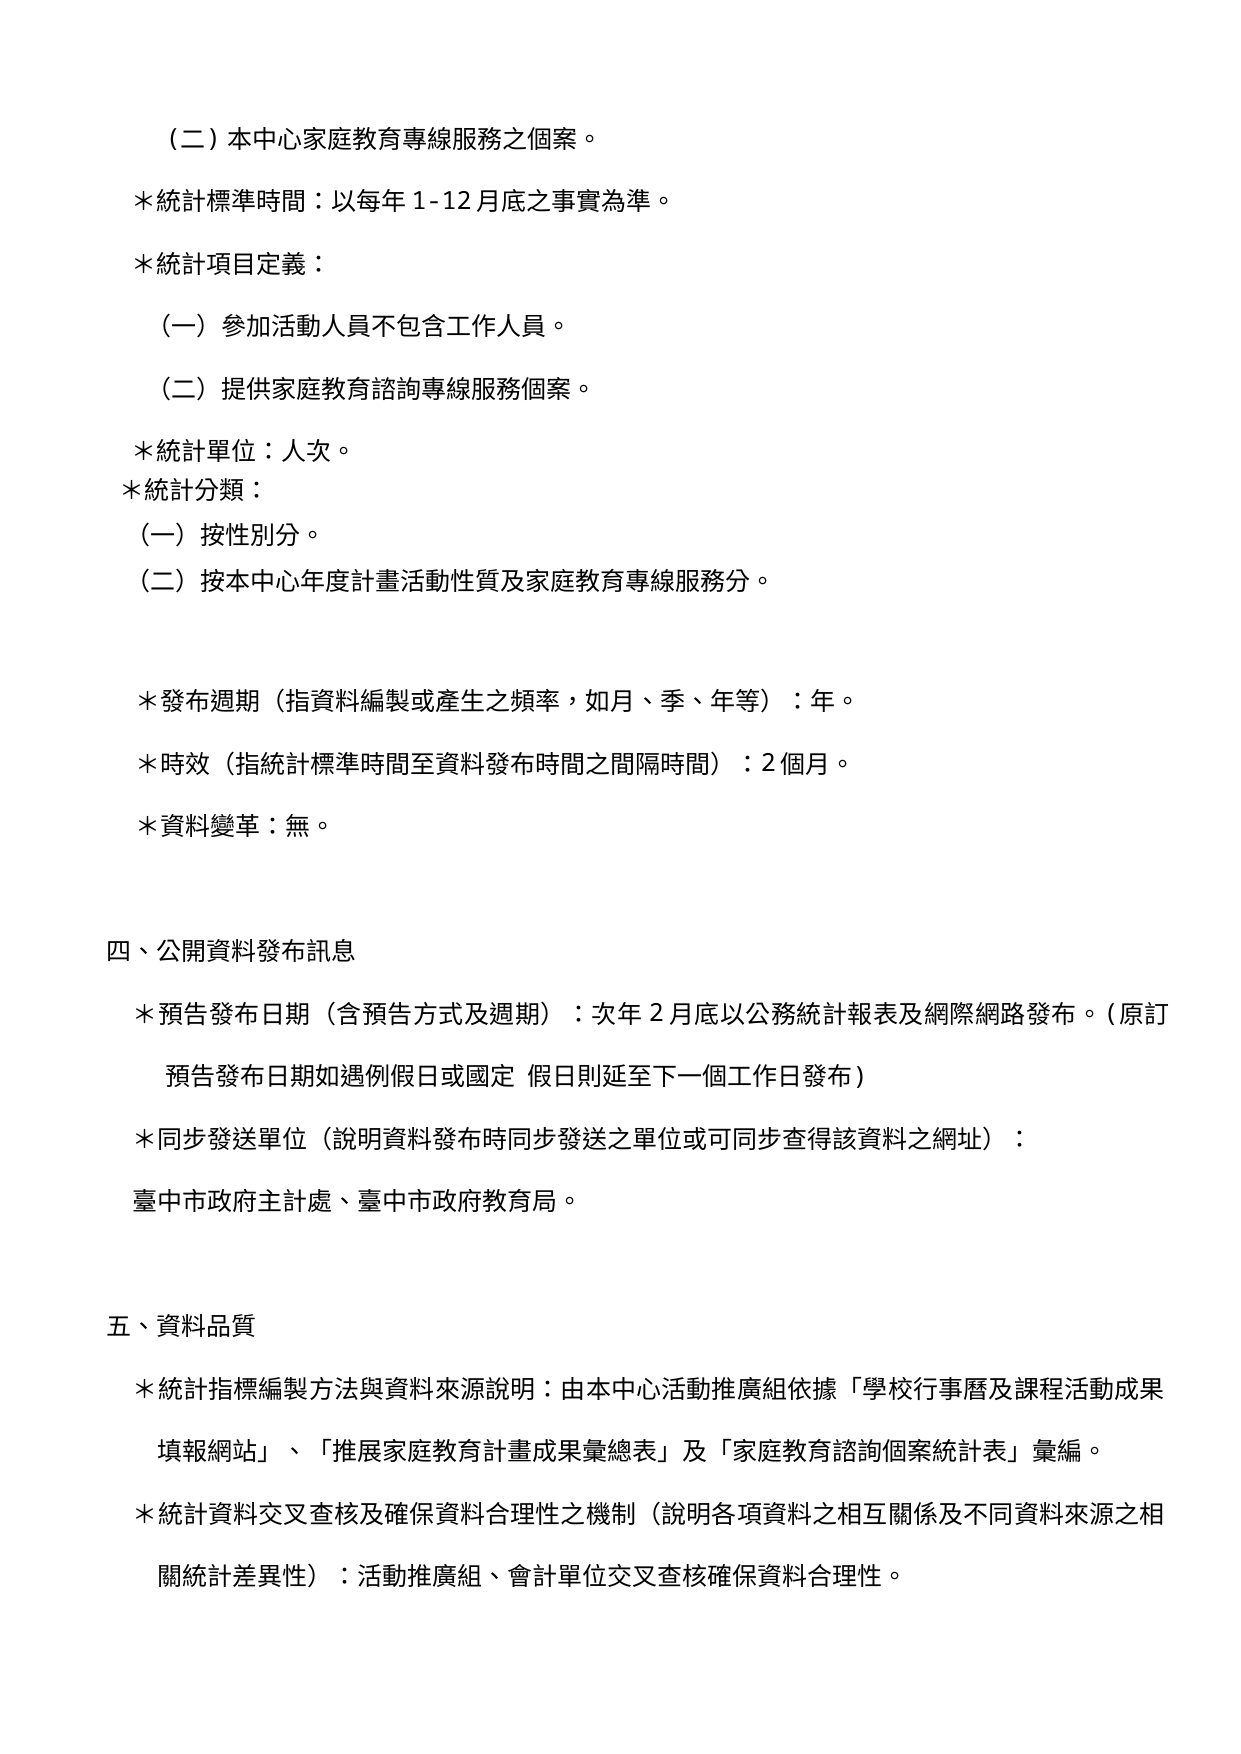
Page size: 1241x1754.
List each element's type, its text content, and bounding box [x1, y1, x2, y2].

text ＊時效（指統計標準時間至資料發布時間之間隔時間）：2個月。 [106, 721, 1169, 783]
text （二）按本中心年度計畫活動性質及家庭教育專線服務分。 [106, 561, 1169, 597]
text ＊同步發送單位（說明資料發布時同步發送之單位或可同步查得該資料之網址）： [133, 1096, 1214, 1158]
text ＊統計標準時間：以每年1-12月底之事實為準。 [131, 158, 1169, 221]
text （一）參加活動人員不包含工作人員。 [131, 283, 1169, 346]
text 五、資料品質 [106, 1283, 1169, 1346]
text ＊資料變革：無。 [106, 783, 1169, 846]
text ＊統計項目定義： [131, 221, 1169, 283]
text ＊統計指標編製方法與資料來源說明：由本中心活動推廣組依據「學校行事曆及課程活動成果填報網站」、「推展家庭教育計畫成果彙總表」及「家庭教育諮詢個案統計表」彙編。 [133, 1346, 1169, 1471]
text ＊統計單位：人次。 [131, 408, 1169, 471]
text ＊發布週期（指資料編製或產生之頻率，如月、季、年等）：年。 [106, 658, 1169, 721]
text （一）按性別分。 [106, 516, 1169, 552]
text 四、公開資料發布訊息 [106, 908, 1169, 971]
text ＊統計資料交叉查核及確保資料合理性之機制（說明各項資料之相互關係及不同資料來源之相關統計差異性）：活動推廣組、會計單位交叉查核確保資料合理性。 [133, 1471, 1169, 1596]
text （二）提供家庭教育諮詢專線服務個案。 [131, 346, 1169, 408]
text ＊統計分類： [106, 471, 1169, 507]
text (二) 本中心家庭教育專線服務之個案。 [136, 96, 1169, 158]
text 臺中市政府主計處、臺中市政府教育局。 [133, 1158, 1214, 1221]
text ＊預告發布日期（含預告方式及週期）：次年2月底以公務統計報表及網際網路發布。(原訂預告發布日期如遇例假日或國定 假日則延至下一個工作日發布) [133, 971, 1169, 1096]
